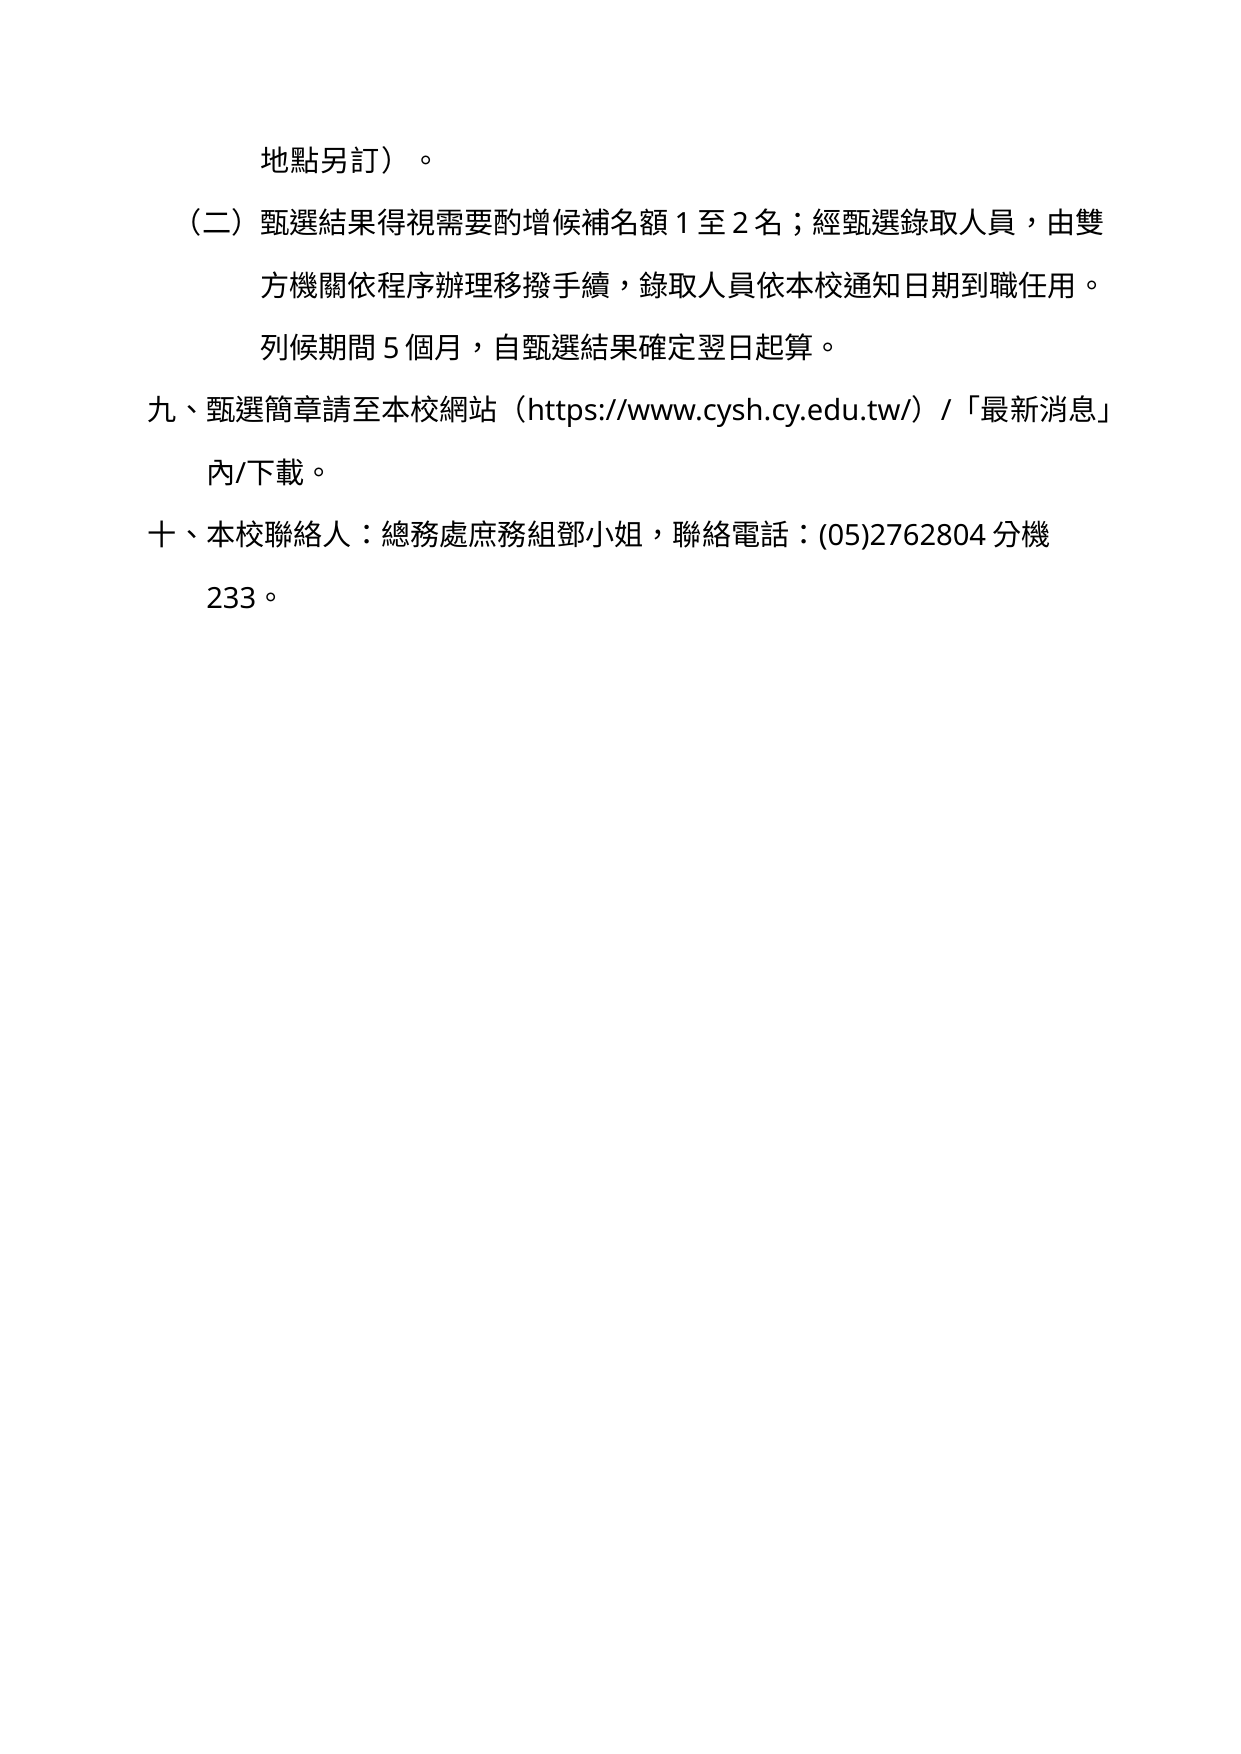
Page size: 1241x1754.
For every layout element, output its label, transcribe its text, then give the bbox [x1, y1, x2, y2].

text 九、甄選簡章請至本校網站（https://www.cysh.cy.edu.tw/）/「最新消息」內/下載。 [148, 377, 1128, 502]
text （二）甄選結果得視需要酌增候補名額1至2名；經甄選錄取人員，由雙方機關依程序辦理移撥手續，錄取人員依本校通知日期到職任用。列候期間5個月，自甄選結果確定翌日起算。 [173, 189, 1128, 377]
text 地點另訂）。 [173, 127, 1128, 189]
text 十、本校聯絡人：總務處庶務組鄧小姐，聯絡電話：(05)2762804分機233。 [148, 502, 1128, 627]
